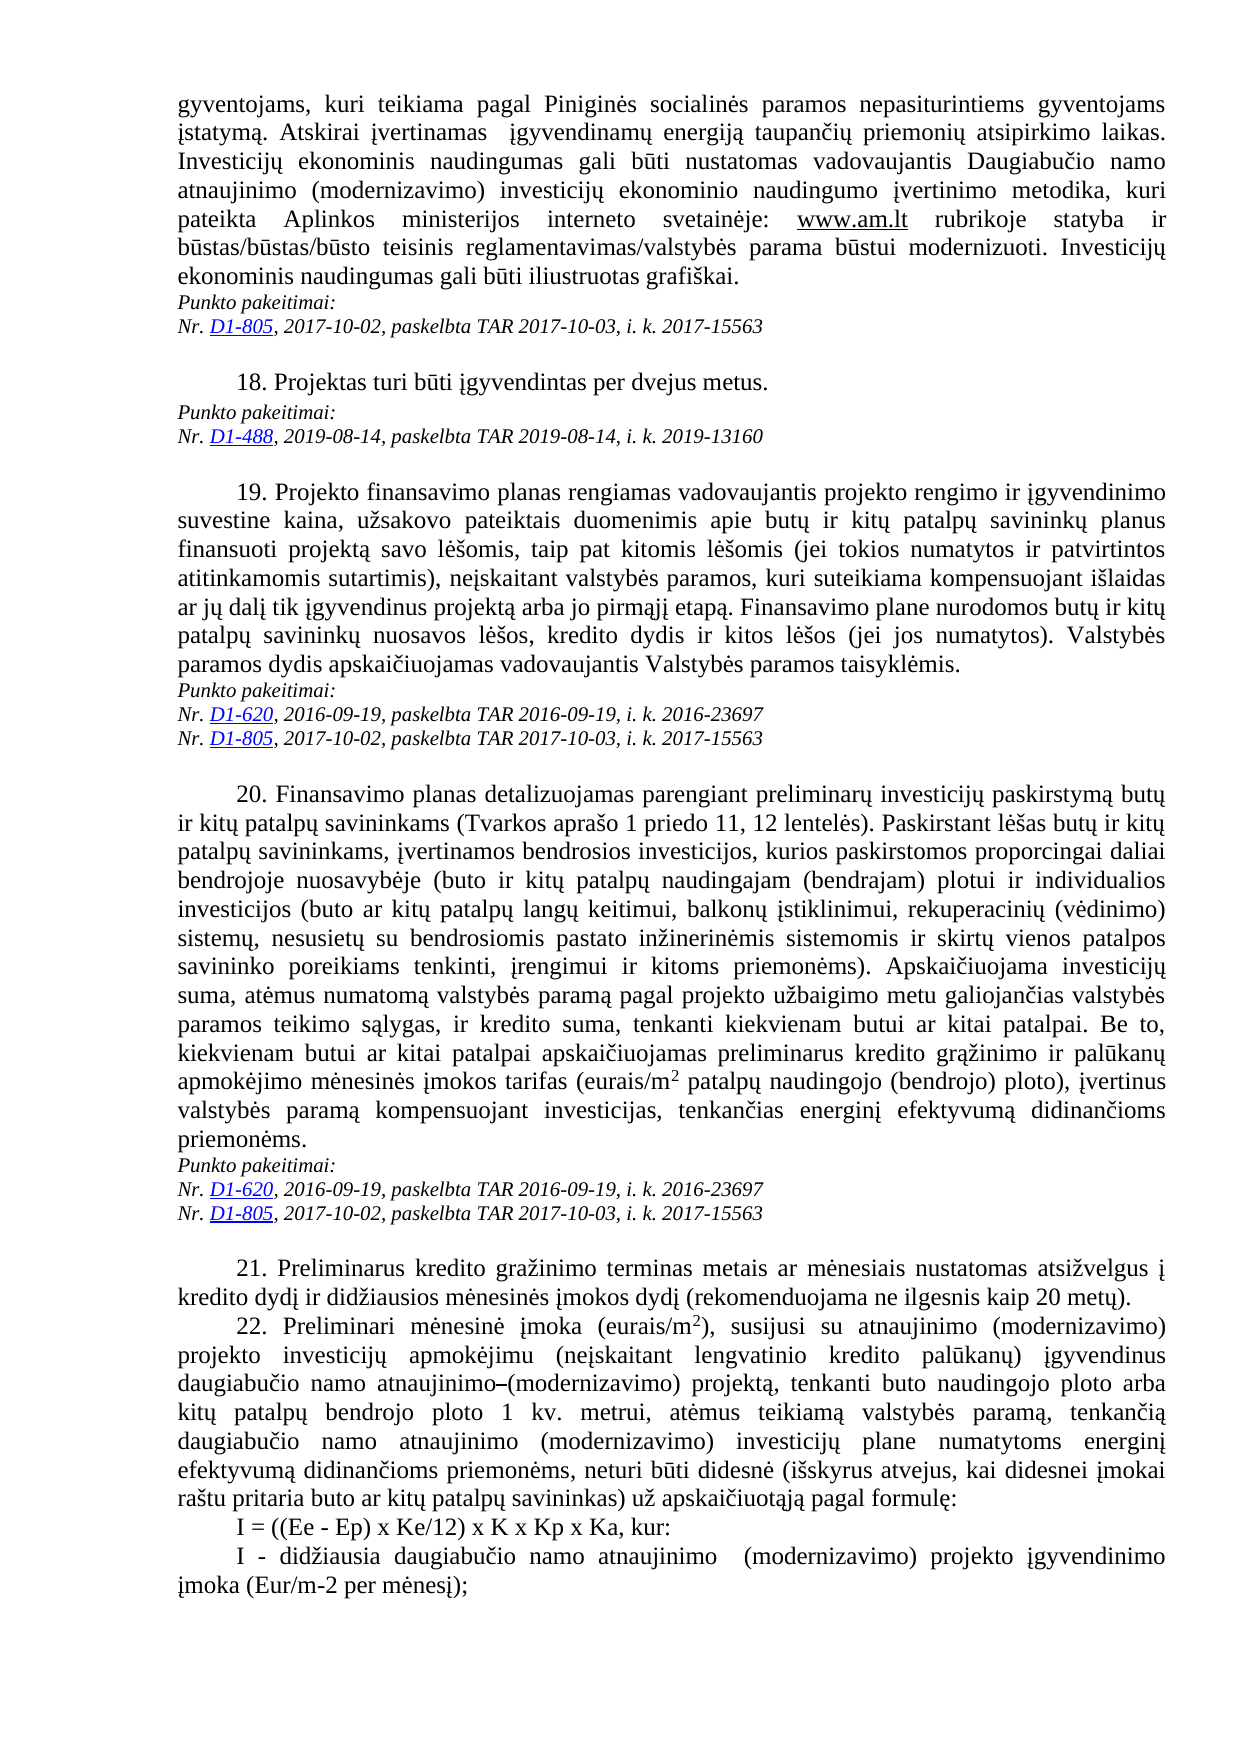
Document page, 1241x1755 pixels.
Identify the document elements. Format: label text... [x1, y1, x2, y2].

text I = ((Ee - Ep) x Ke/12) x K x Kp x Ka, kur: [177, 1512, 1167, 1541]
text Punkto pakeitimai: [177, 290, 1167, 314]
text 18. Projektas turi būti įgyvendintas per dvejus metus. [177, 367, 1167, 396]
text Nr. D1-805, 2017-10-02, paskelbta TAR 2017-10-03, i. k. 2017-15563 [177, 726, 1167, 750]
text 21. Preliminarus kredito gražinimo terminas metais ar mėnesiais nustatomas atsižvelgus į kredito dydį ir didžiausios mėnesinės įmokos dydį (rekomenduojama ne ilgesnis kaip 20 metų). [177, 1253, 1167, 1311]
text Nr. D1-620, 2016-09-19, paskelbta TAR 2016-09-19, i. k. 2016-23697 [177, 1177, 1167, 1201]
text I - didžiausia daugiabučio namo atnaujinimo (modernizavimo) projekto įgyvendinimo įmoka (Eur/m-2 per mėnesį); [177, 1541, 1167, 1598]
text Punkto pakeitimai: [177, 400, 1167, 424]
text gyventojams, kuri teikiama pagal Piniginės socialinės paramos nepasiturintiems gyventojams įstatymą. Atskirai įvertinamas įgyvendinamų energiją taupančių priemonių atsipirkimo laikas. Investicijų ekonominis naudingumas gali būti nustatomas vadovaujantis Daugiabučio namo atnaujinimo (modernizavimo) investicijų ekonominio naudingumo įvertinimo metodika, kuri pateikta Aplinkos ministerijos interneto svetainėje: www.am.lt rubrikoje statyba ir būstas/būstas/būsto teisinis reglamentavimas/valstybės parama būstui modernizuoti. Investicijų ekonominis naudingumas gali būti iliustruotas grafiškai. [177, 89, 1167, 290]
text 20. Finansavimo planas detalizuojamas parengiant preliminarų investicijų paskirstymą butų ir kitų patalpų savininkams (Tvarkos aprašo 1 priedo 11, 12 lentelės). Paskirstant lėšas butų ir kitų patalpų savininkams, įvertinamos bendrosios investicijos, kurios paskirstomos proporcingai daliai bendrojoje nuosavybėje (buto ir kitų patalpų naudingajam (bendrajam) plotui ir individualios investicijos (buto ar kitų patalpų langų keitimui, balkonų įstiklinimui, rekuperacinių (vėdinimo) sistemų, nesusietų su bendrosiomis pastato inžinerinėmis sistemomis ir skirtų vienos patalpos savininko poreikiams tenkinti, įrengimui ir kitoms priemonėms). Apskaičiuojama investicijų suma, atėmus numatomą valstybės paramą pagal projekto užbaigimo metu galiojančias valstybės paramos teikimo sąlygas, ir kredito suma, tenkanti kiekvienam butui ar kitai patalpai. Be to, kiekvienam butui ar kitai patalpai apskaičiuojamas preliminarus kredito grąžinimo ir palūkanų apmokėjimo mėnesinės įmokos tarifas (eurais/m2 patalpų naudingojo (bendrojo) ploto), įvertinus valstybės paramą kompensuojant investicijas, tenkančias energinį efektyvumą didinančioms priemonėms. [177, 779, 1167, 1153]
text Nr. D1-620, 2016-09-19, paskelbta TAR 2016-09-19, i. k. 2016-23697 [177, 702, 1167, 726]
text 19. Projekto finansavimo planas rengiamas vadovaujantis projekto rengimo ir įgyvendinimo suvestine kaina, užsakovo pateiktais duomenimis apie butų ir kitų patalpų savininkų planus finansuoti projektą savo lėšomis, taip pat kitomis lėšomis (jei tokios numatytos ir patvirtintos atitinkamomis sutartimis), neįskaitant valstybės paramos, kuri suteikiama kompensuojant išlaidas ar jų dalį tik įgyvendinus projektą arba jo pirmąjį etapą. Finansavimo plane nurodomos butų ir kitų patalpų savininkų nuosavos lėšos, kredito dydis ir kitos lėšos (jei jos numatytos). Valstybės paramos dydis apskaičiuojamas vadovaujantis Valstybės paramos taisyklėmis. [177, 477, 1167, 678]
text Nr. D1-805, 2017-10-02, paskelbta TAR 2017-10-03, i. k. 2017-15563 [177, 1201, 1167, 1225]
text Nr. D1-805, 2017-10-02, paskelbta TAR 2017-10-03, i. k. 2017-15563 [177, 314, 1167, 338]
text 22. Preliminari mėnesinė įmoka (eurais/m2), susijusi su atnaujinimo (modernizavimo) projekto investicijų apmokėjimu (neįskaitant lengvatinio kredito palūkanų) įgyvendinus daugiabučio namo atnaujinimo (modernizavimo) projektą, tenkanti buto naudingojo ploto arba kitų patalpų bendrojo ploto 1 kv. metrui, atėmus teikiamą valstybės paramą, tenkančią daugiabučio namo atnaujinimo (modernizavimo) investicijų plane numatytoms energinį efektyvumą didinančioms priemonėms, neturi būti didesnė (išskyrus atvejus, kai didesnei įmokai raštu pritaria buto ar kitų patalpų savininkas) už apskaičiuotąją pagal formulę: [177, 1311, 1167, 1512]
text Punkto pakeitimai: [177, 678, 1167, 702]
text Punkto pakeitimai: [177, 1153, 1167, 1177]
text Nr. D1-488, 2019-08-14, paskelbta TAR 2019-08-14, i. k. 2019-13160 [177, 424, 1167, 448]
